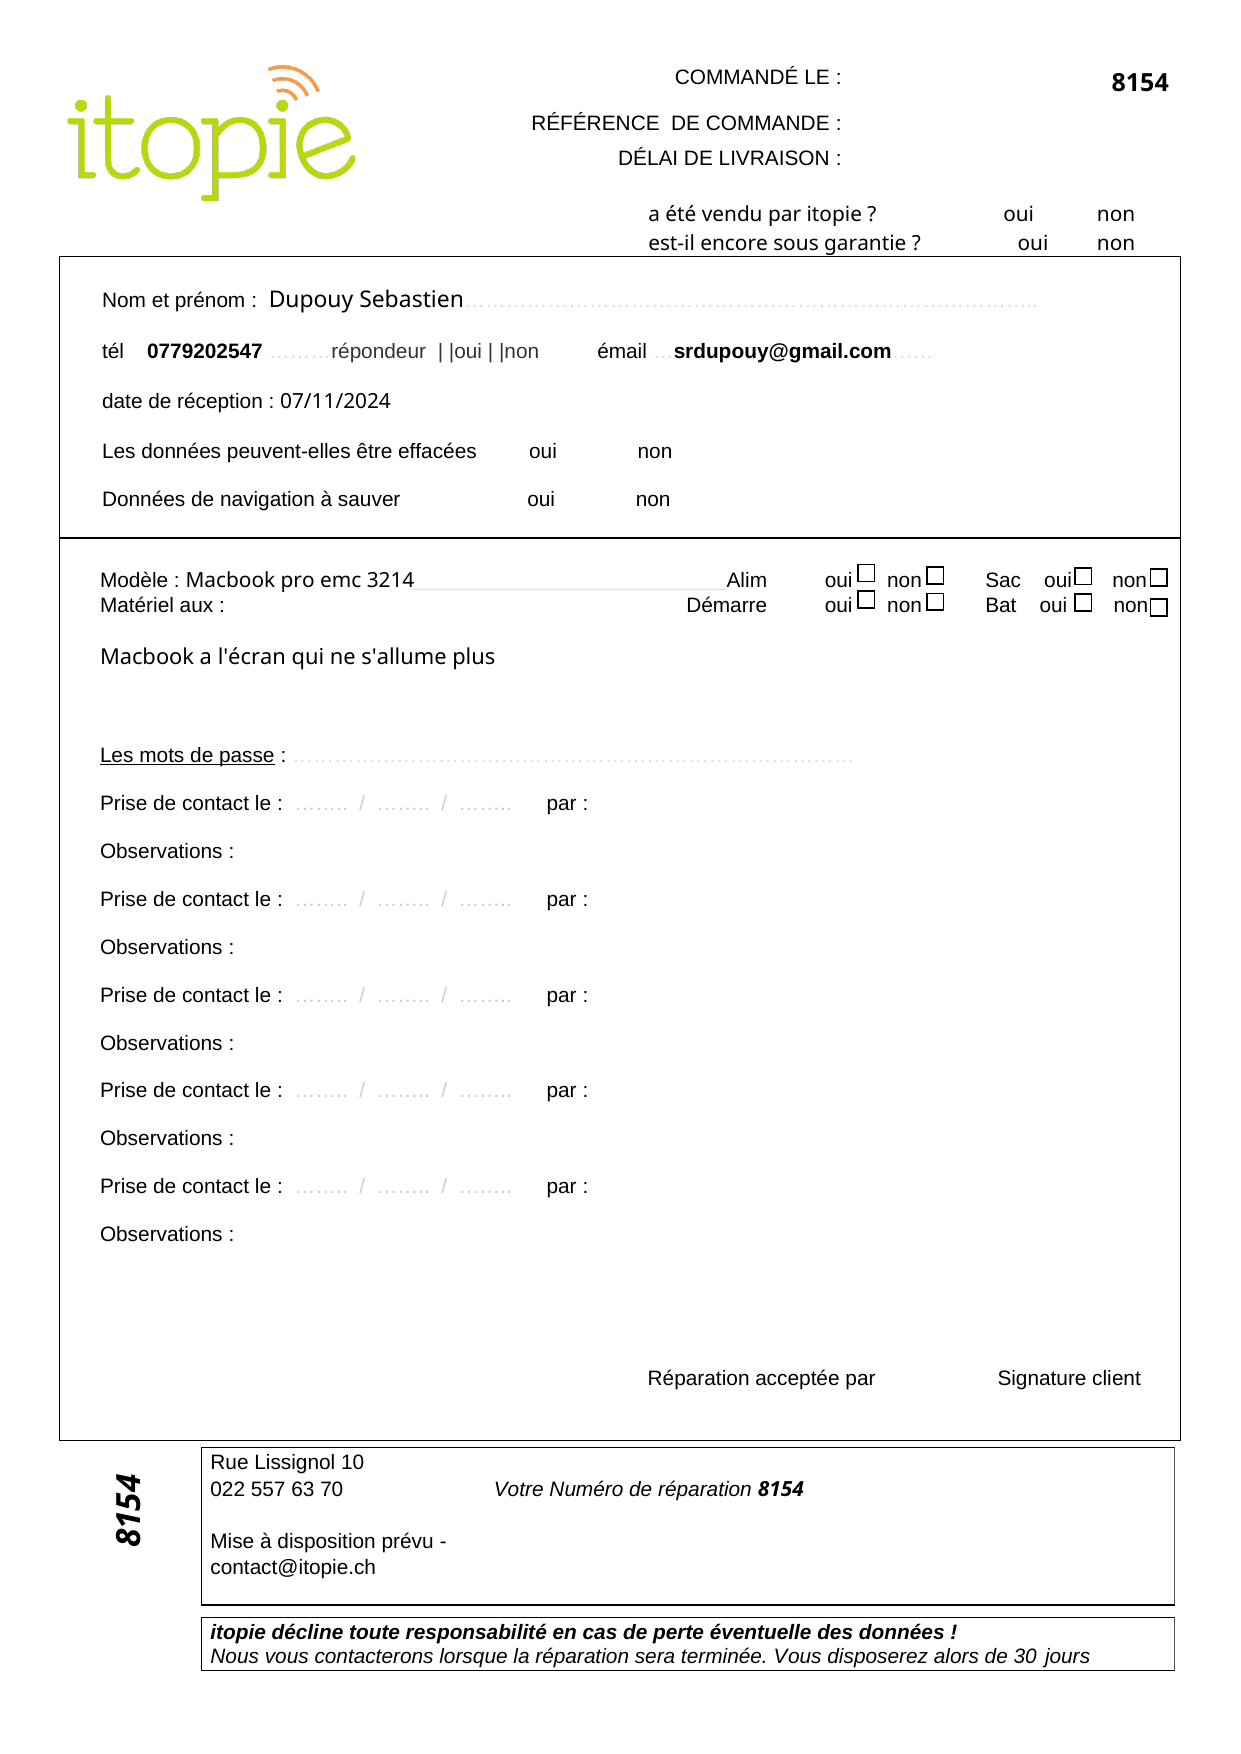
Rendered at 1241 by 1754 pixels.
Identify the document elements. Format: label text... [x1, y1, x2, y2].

table_cell itopie décline toute responsabilité en cas de perte éventuelle des données ! Nous vous contacterons lorsque la réparation sera terminée. Vous disposerez alors de 30 jours [195, 1611, 1180, 1677]
text Nom et prénom : Dupouy Sebastien……………………………………………………………………….. [60, 280, 1180, 314]
text a été vendu par itopie ? oui non [59, 199, 1181, 228]
text Prise de contact le : …….. / …….. / …….. par : [60, 1171, 1180, 1198]
text Observations : [60, 1219, 1180, 1246]
text Observations : [60, 836, 1180, 863]
table_header COMMANDÉ LE : [490, 59, 847, 104]
table_cell [847, 140, 1180, 175]
text date de réception : 07/11/2024 [60, 383, 1180, 415]
table_header 8154 [847, 59, 1180, 104]
table_header Rue Lissignol 10 022 557 63 70 Votre Numéro de réparation 8154 Mise à disposition prévu - contact@itopie.ch [195, 1441, 1180, 1611]
text Modèle : Macbook pro emc 3214 Alim oui non Sac oui non [948, 562, 1180, 590]
text tél 0779202547 ………répondeur | |oui | |non émail …srdupouy@gmail.com…… [60, 335, 1180, 362]
text Les données peuvent-elles être effacées oui non [60, 436, 1180, 463]
text Réparation acceptée par Signature client [60, 1363, 1180, 1390]
text Données de navigation à sauver oui non [60, 484, 1180, 511]
text Observations : [60, 1027, 1180, 1054]
text Les mots de passe : ……………………………………………………………………… [60, 740, 1180, 767]
table_header 8154 [59, 1441, 195, 1677]
text Observations : [60, 931, 1180, 958]
table_cell DÉLAI DE LIVRAISON : [490, 140, 847, 175]
text Macbook a l'écran qui ne s'allume plus [60, 638, 1180, 671]
text Prise de contact le : …….. / …….. / …….. par : [60, 979, 1180, 1006]
text Prise de contact le : …….. / …….. / …….. par : [60, 788, 1180, 815]
text Matériel aux : Démarre oui non Bat oui non [60, 590, 1180, 617]
table_cell [847, 105, 1180, 140]
text Modèle : Macbook pro emc 3214 Alim oui non Sac oui non [60, 562, 856, 590]
text Observations : [60, 1123, 1180, 1150]
text Modèle : Macbook pro emc 3214 Alim oui non Sac oui non [879, 562, 925, 590]
text est-il encore sous garantie ? oui non [59, 228, 1181, 256]
picture [67, 65, 356, 201]
text Prise de contact le : …….. / …….. / …….. par : [60, 1075, 1180, 1102]
text Prise de contact le : …….. / …….. / …….. par : [60, 883, 1180, 911]
table_cell RÉFÉRENCE DE COMMANDE : [490, 105, 847, 140]
